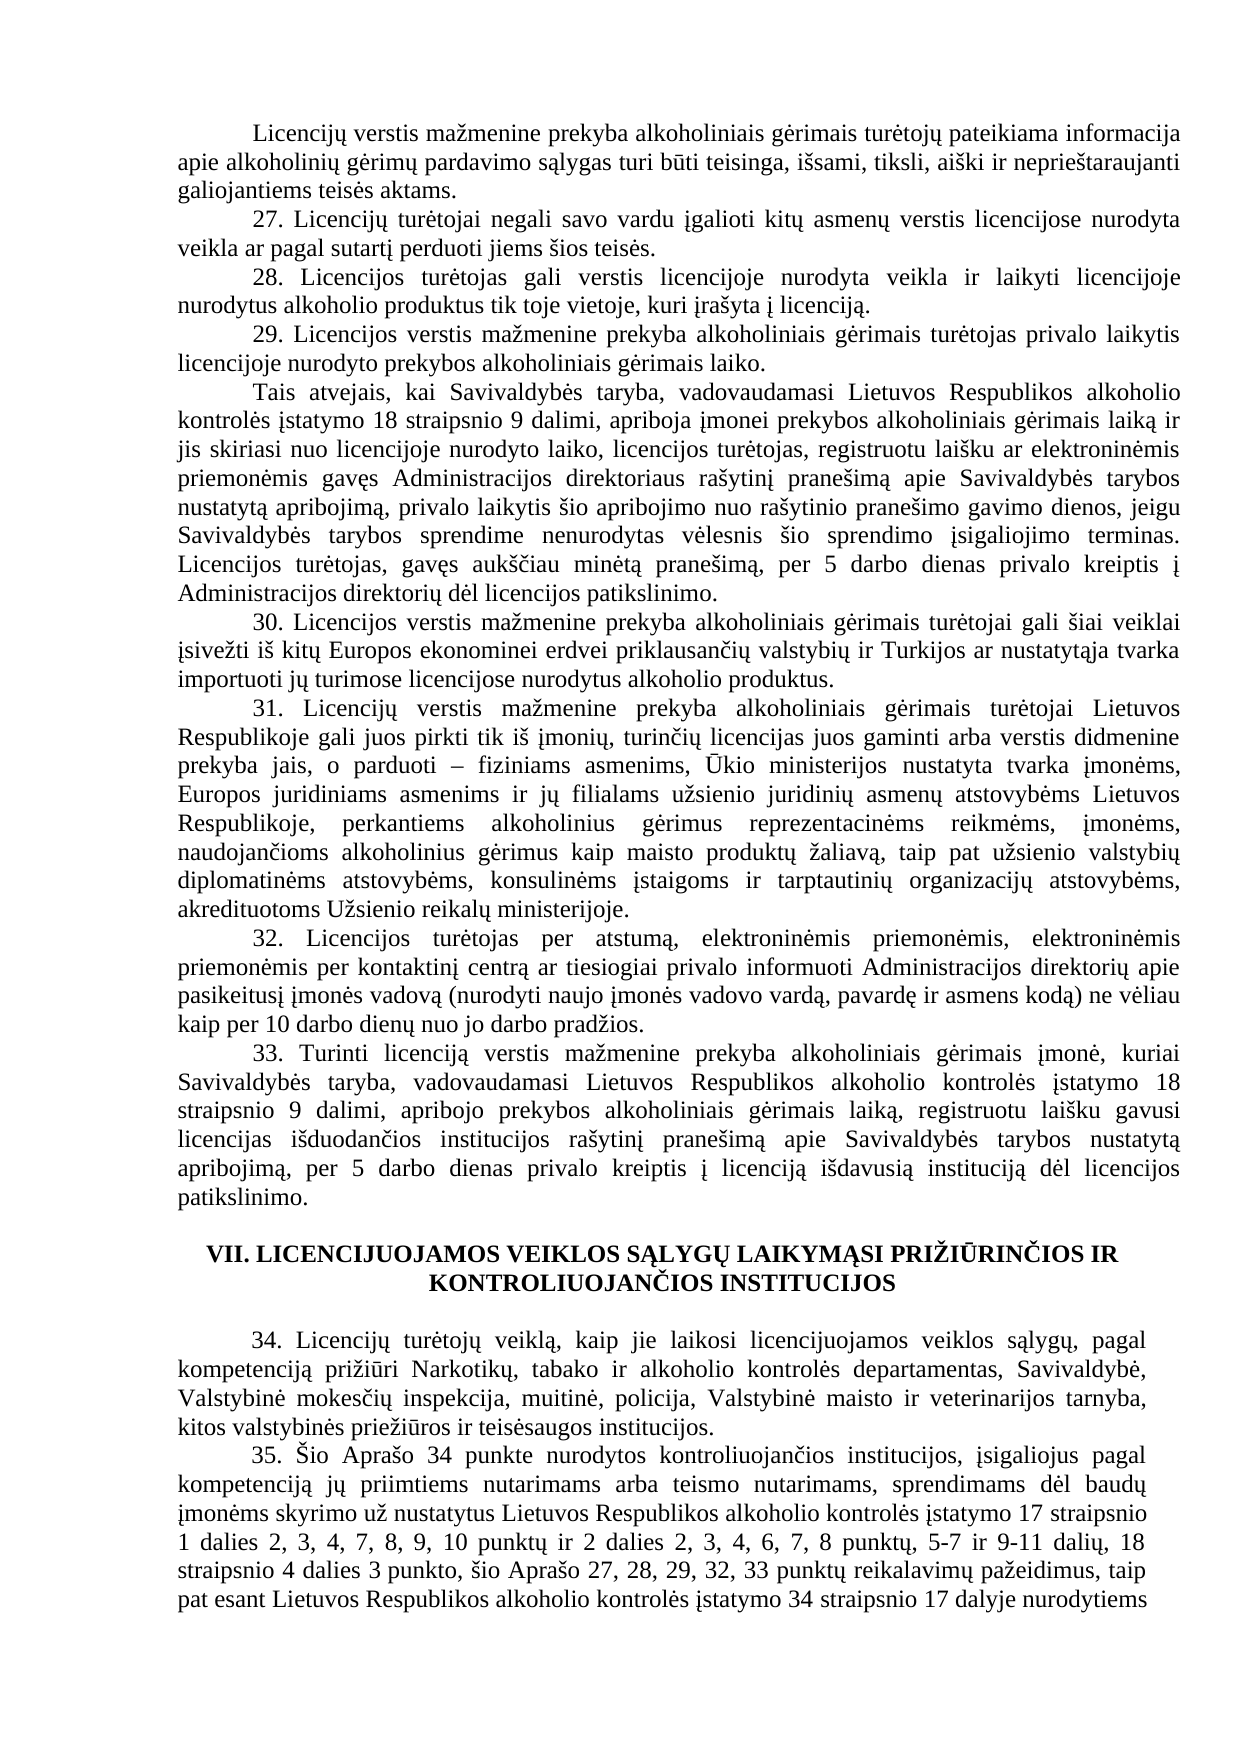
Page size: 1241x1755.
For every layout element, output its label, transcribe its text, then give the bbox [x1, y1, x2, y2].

text 31. Licencijų verstis mažmenine prekyba alkoholiniais gėrimais turėtojai Lietuvos Respublikoje gali juos pirkti tik iš įmonių, turinčių licencijas juos gaminti arba verstis didmenine prekyba jais, o parduoti – fiziniams asmenims, Ūkio ministerijos nustatyta tvarka įmonėms, Europos juridiniams asmenims ir jų filialams užsienio juridinių asmenų atstovybėms Lietuvos Respublikoje, perkantiems alkoholinius gėrimus reprezentacinėms reikmėms, įmonėms, naudojančioms alkoholinius gėrimus kaip maisto produktų žaliavą, taip pat užsienio valstybių diplomatinėms atstovybėms, konsulinėms įstaigoms ir tarptautinių organizacijų atstovybėms, akredituotoms Užsienio reikalų ministerijoje. [177, 693, 1181, 923]
text 32. Licencijos turėtojas per atstumą, elektroninėmis priemonėmis, elektroninėmis priemonėmis per kontaktinį centrą ar tiesiogiai privalo informuoti Administracijos direktorių apie pasikeitusį įmonės vadovą (nurodyti naujo įmonės vadovo vardą, pavardę ir asmens kodą) ne vėliau kaip per 10 darbo dienų nuo jo darbo pradžios. [177, 923, 1181, 1038]
text Tais atvejais, kai Savivaldybės taryba, vadovaudamasi Lietuvos Respublikos alkoholio kontrolės įstatymo 18 straipsnio 9 dalimi, apriboja įmonei prekybos alkoholiniais gėrimais laiką ir jis skiriasi nuo licencijoje nurodyto laiko, licencijos turėtojas, registruotu laišku ar elektroninėmis priemonėmis gavęs Administracijos direktoriaus rašytinį pranešimą apie Savivaldybės tarybos nustatytą apribojimą, privalo laikytis šio apribojimo nuo rašytinio pranešimo gavimo dienos, jeigu Savivaldybės tarybos sprendime nenurodytas vėlesnis šio sprendimo įsigaliojimo terminas. Licencijos turėtojas, gavęs aukščiau minėtą pranešimą, per 5 darbo dienas privalo kreiptis į Administracijos direktorių dėl licencijos patikslinimo. [177, 377, 1181, 607]
text 28. Licencijos turėtojas gali verstis licencijoje nurodyta veikla ir laikyti licencijoje nurodytus alkoholio produktus tik toje vietoje, kuri įrašyta į licenciją. [177, 262, 1181, 319]
text 35. Šio Aprašo 34 punkte nurodytos kontroliuojančios institucijos, įsigaliojus pagal kompetenciją jų priimtiems nutarimams arba teismo nutarimams, sprendimams dėl baudų įmonėms skyrimo už nustatytus Lietuvos Respublikos alkoholio kontrolės įstatymo 17 straipsnio 1 dalies 2, 3, 4, 7, 8, 9, 10 punktų ir 2 dalies 2, 3, 4, 6, 7, 8 punktų, 5-7 ir 9-11 dalių, 18 straipsnio 4 dalies 3 punkto, šio Aprašo 27, 28, 29, 32, 33 punktų reikalavimų pažeidimus, taip pat esant Lietuvos Respublikos alkoholio kontrolės įstatymo 34 straipsnio 17 dalyje nurodytiems [177, 1441, 1147, 1613]
text Licencijų verstis mažmenine prekyba alkoholiniais gėrimais turėtojų pateikiama informacija apie alkoholinių gėrimų pardavimo sąlygas turi būti teisinga, išsami, tiksli, aiški ir neprieštaraujanti galiojantiems teisės aktams. [177, 118, 1181, 204]
text 34. Licencijų turėtojų veiklą, kaip jie laikosi licencijuojamos veiklos sąlygų, pagal kompetenciją prižiūri Narkotikų, tabako ir alkoholio kontrolės departamentas, Savivaldybė, Valstybinė mokesčių inspekcija, muitinė, policija, Valstybinė maisto ir veterinarijos tarnyba, kitos valstybinės priežiūros ir teisėsaugos institucijos. [177, 1326, 1147, 1441]
text 30. Licencijos verstis mažmenine prekyba alkoholiniais gėrimais turėtojai gali šiai veiklai įsivežti iš kitų Europos ekonominei erdvei priklausančių valstybių ir Turkijos ar nustatytąja tvarka importuoti jų turimose licencijose nurodytus alkoholio produktus. [177, 607, 1181, 693]
text 29. Licencijos verstis mažmenine prekyba alkoholiniais gėrimais turėtojas privalo laikytis licencijoje nurodyto prekybos alkoholiniais gėrimais laiko. [177, 319, 1181, 377]
text VII. LICENCIJUOJAMOS VEIKLOS SĄLYGŲ LAIKYMĄSI PRIŽIŪRINČIOS IR KONTROLIUOJANČIOS INSTITUCIJOS [177, 1239, 1147, 1297]
text 27. Licencijų turėtojai negali savo vardu įgalioti kitų asmenų verstis licencijose nurodyta veikla ar pagal sutartį perduoti jiems šios teisės. [177, 204, 1181, 262]
text 33. Turinti licenciją verstis mažmenine prekyba alkoholiniais gėrimais įmonė, kuriai Savivaldybės taryba, vadovaudamasi Lietuvos Respublikos alkoholio kontrolės įstatymo 18 straipsnio 9 dalimi, apribojo prekybos alkoholiniais gėrimais laiką, registruotu laišku gavusi licencijas išduodančios institucijos rašytinį pranešimą apie Savivaldybės tarybos nustatytą apribojimą, per 5 darbo dienas privalo kreiptis į licenciją išdavusią instituciją dėl licencijos patikslinimo. [177, 1038, 1181, 1211]
